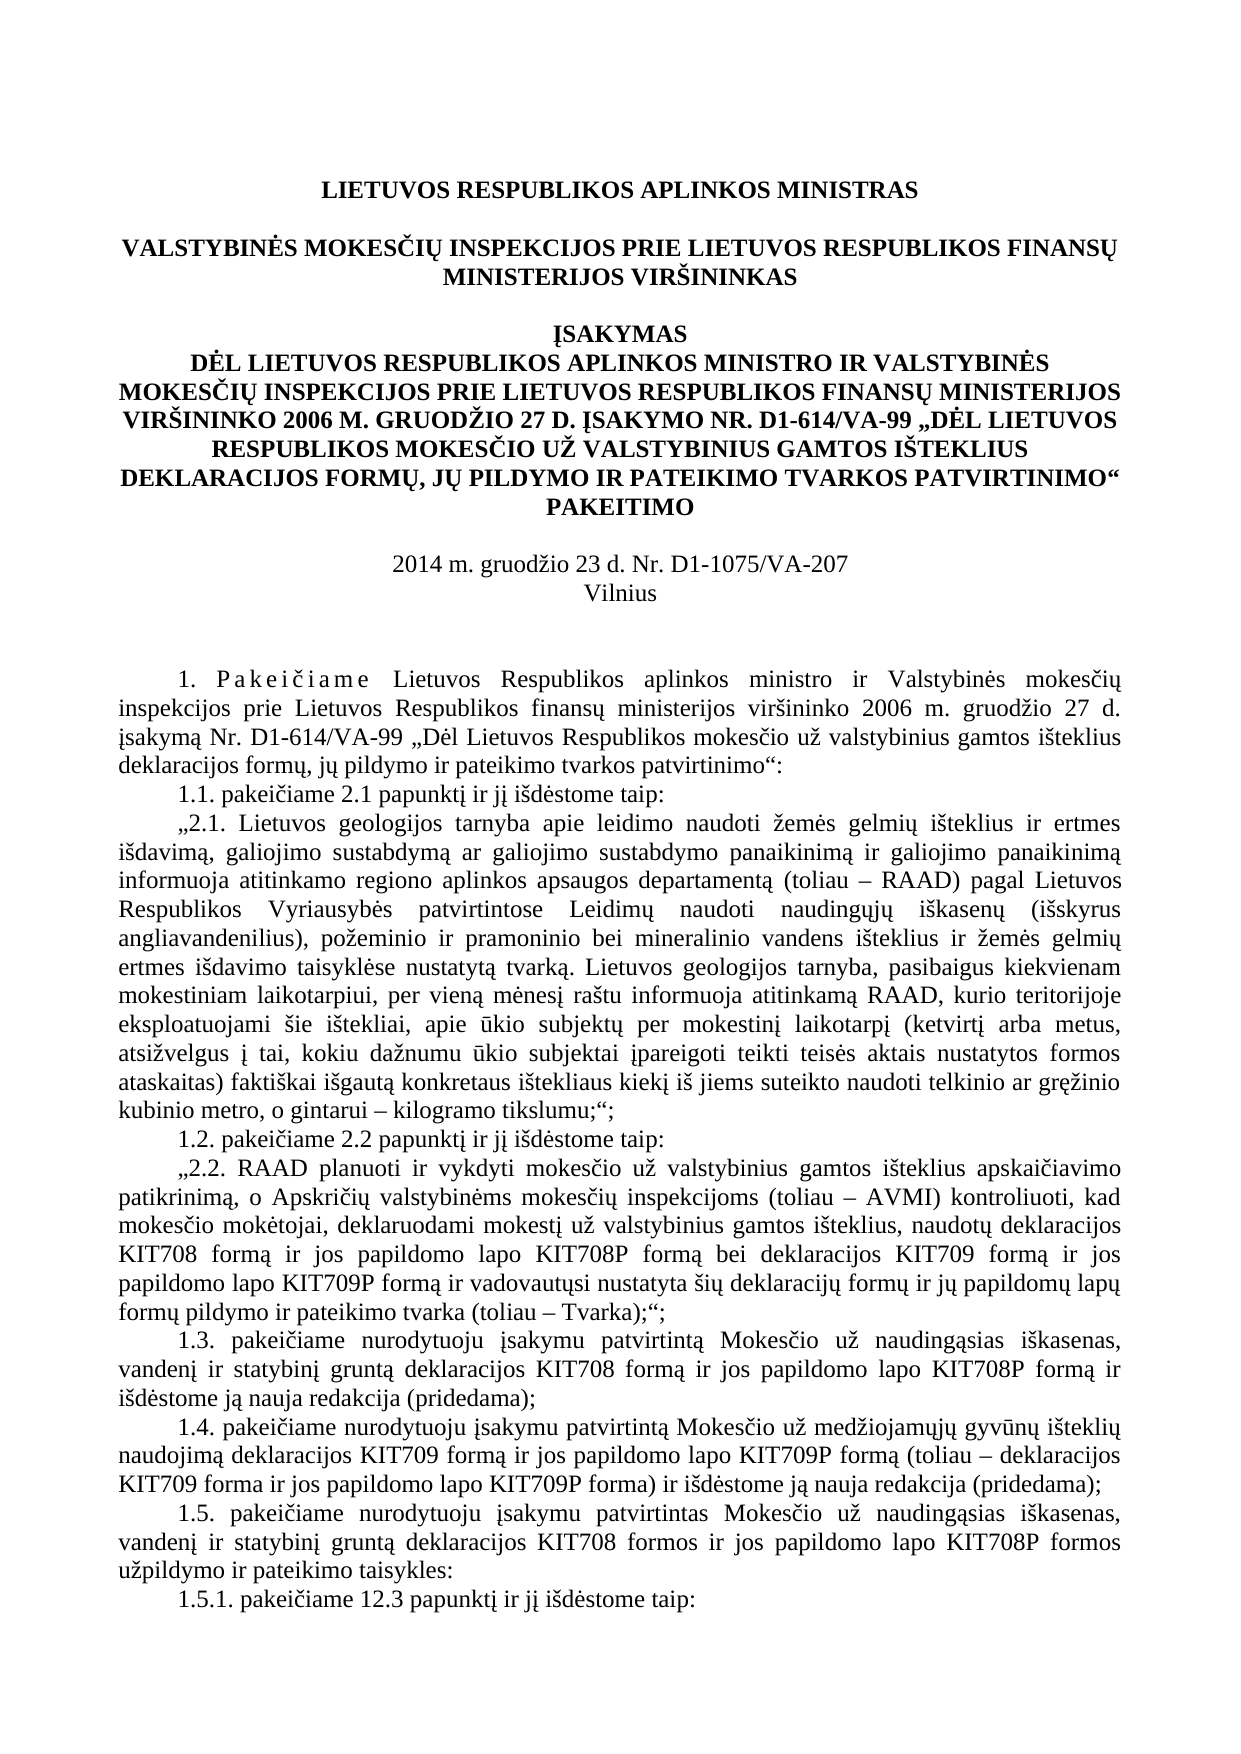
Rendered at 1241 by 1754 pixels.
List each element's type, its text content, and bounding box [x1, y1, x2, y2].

text 1.5. pakeičiame nurodytuoju įsakymu patvirtintas Mokesčio už naudingąsias iškasenas, vandenį ir statybinį gruntą deklaracijos KIT708 formos ir jos papildomo lapo KIT708P formos užpildymo ir pateikimo taisykles: [118, 1498, 1122, 1584]
text Vilnius [118, 578, 1122, 607]
text ĮSAKYMAS [118, 319, 1122, 348]
text DĖL LIETUVOS RESPUBLIKOS APLINKOS MINISTRO IR VALSTYBINĖS MOKESČIŲ INSPEKCIJOS PRIE LIETUVOS RESPUBLIKOS FINANSŲ MINISTERIJOS VIRŠININKO 2006 M. GRUODŽIO 27 D. ĮSAKYMO NR. D1-614/VA-99 „DĖL LIETUVOS RESPUBLIKOS MOKESČIO UŽ VALSTYBINIUS GAMTOS IŠTEKLIUS DEKLARACIJOS FORMŲ, JŲ PILDYMO IR PATEIKIMO TVARKOS PATVIRTINIMO“ PAKEITIMO [118, 348, 1122, 521]
text 1.3. pakeičiame nurodytuoju įsakymu patvirtintą Mokesčio už naudingąsias iškasenas, vandenį ir statybinį gruntą deklaracijos KIT708 formą ir jos papildomo lapo KIT708P formą ir išdėstome ją nauja redakcija (pridedama); [118, 1326, 1122, 1412]
text 1.1. pakeičiame 2.1 papunktį ir jį išdėstome taip: [102, 779, 1122, 808]
text 1. Pakeičiame Lietuvos Respublikos aplinkos ministro ir Valstybinės mokesčių inspekcijos prie Lietuvos Respublikos finansų ministerijos viršininko 2006 m. gruodžio 27 d. įsakymą Nr. D1-614/VA-99 „Dėl Lietuvos Respublikos mokesčio už valstybinius gamtos išteklius deklaracijos formų, jų pildymo ir pateikimo tvarkos patvirtinimo“: [118, 664, 1122, 779]
text „2.2. RAAD planuoti ir vykdyti mokesčio už valstybinius gamtos išteklius apskaičiavimo patikrinimą, o Apskričių valstybinėms mokesčių inspekcijoms (toliau – AVMI) kontroliuoti, kad mokesčio mokėtojai, deklaruodami mokestį už valstybinius gamtos išteklius, naudotų deklaracijos KIT708 formą ir jos papildomo lapo KIT708P formą bei deklaracijos KIT709 formą ir jos papildomo lapo KIT709P formą ir vadovautųsi nustatyta šių deklaracijų formų ir jų papildomų lapų formų pildymo ir pateikimo tvarka (toliau – Tvarka);“; [118, 1153, 1122, 1326]
text 1.4. pakeičiame nurodytuoju įsakymu patvirtintą Mokesčio už medžiojamųjų gyvūnų išteklių naudojimą deklaracijos KIT709 formą ir jos papildomo lapo KIT709P formą (toliau – deklaracijos KIT709 forma ir jos papildomo lapo KIT709P forma) ir išdėstome ją nauja redakcija (pridedama); [118, 1412, 1122, 1498]
text LIETUVOS RESPUBLIKOS APLINKOS MINISTRAS [118, 176, 1122, 204]
text 1.2. pakeičiame 2.2 papunktį ir jį išdėstome taip: [102, 1124, 1122, 1153]
text 2014 m. gruodžio 23 d. Nr. D1-1075/VA-207 [118, 549, 1122, 578]
text VALSTYBINĖS MOKESČIŲ INSPEKCIJOS PRIE LIETUVOS RESPUBLIKOS FINANSŲ MINISTERIJOS VIRŠININKAS [118, 233, 1122, 291]
text „2.1. Lietuvos geologijos tarnyba apie leidimo naudoti žemės gelmių išteklius ir ertmes išdavimą, galiojimo sustabdymą ar galiojimo sustabdymo panaikinimą ir galiojimo panaikinimą informuoja atitinkamo regiono aplinkos apsaugos departamentą (toliau – RAAD) pagal Lietuvos Respublikos Vyriausybės patvirtintose Leidimų naudoti naudingųjų iškasenų (išskyrus angliavandenilius), požeminio ir pramoninio bei mineralinio vandens išteklius ir žemės gelmių ertmes išdavimo taisyklėse nustatytą tvarką. Lietuvos geologijos tarnyba, pasibaigus kiekvienam mokestiniam laikotarpiui, per vieną mėnesį raštu informuoja atitinkamą RAAD, kurio teritorijoje eksploatuojami šie ištekliai, apie ūkio subjektų per mokestinį laikotarpį (ketvirtį arba metus, atsižvelgus į tai, kokiu dažnumu ūkio subjektai įpareigoti teikti teisės aktais nustatytos formos ataskaitas) faktiškai išgautą konkretaus ištekliaus kiekį iš jiems suteikto naudoti telkinio ar gręžinio kubinio metro, o gintarui – kilogramo tikslumu;“; [118, 808, 1122, 1124]
text 1.5.1. pakeičiame 12.3 papunktį ir jį išdėstome taip: [118, 1584, 1122, 1613]
